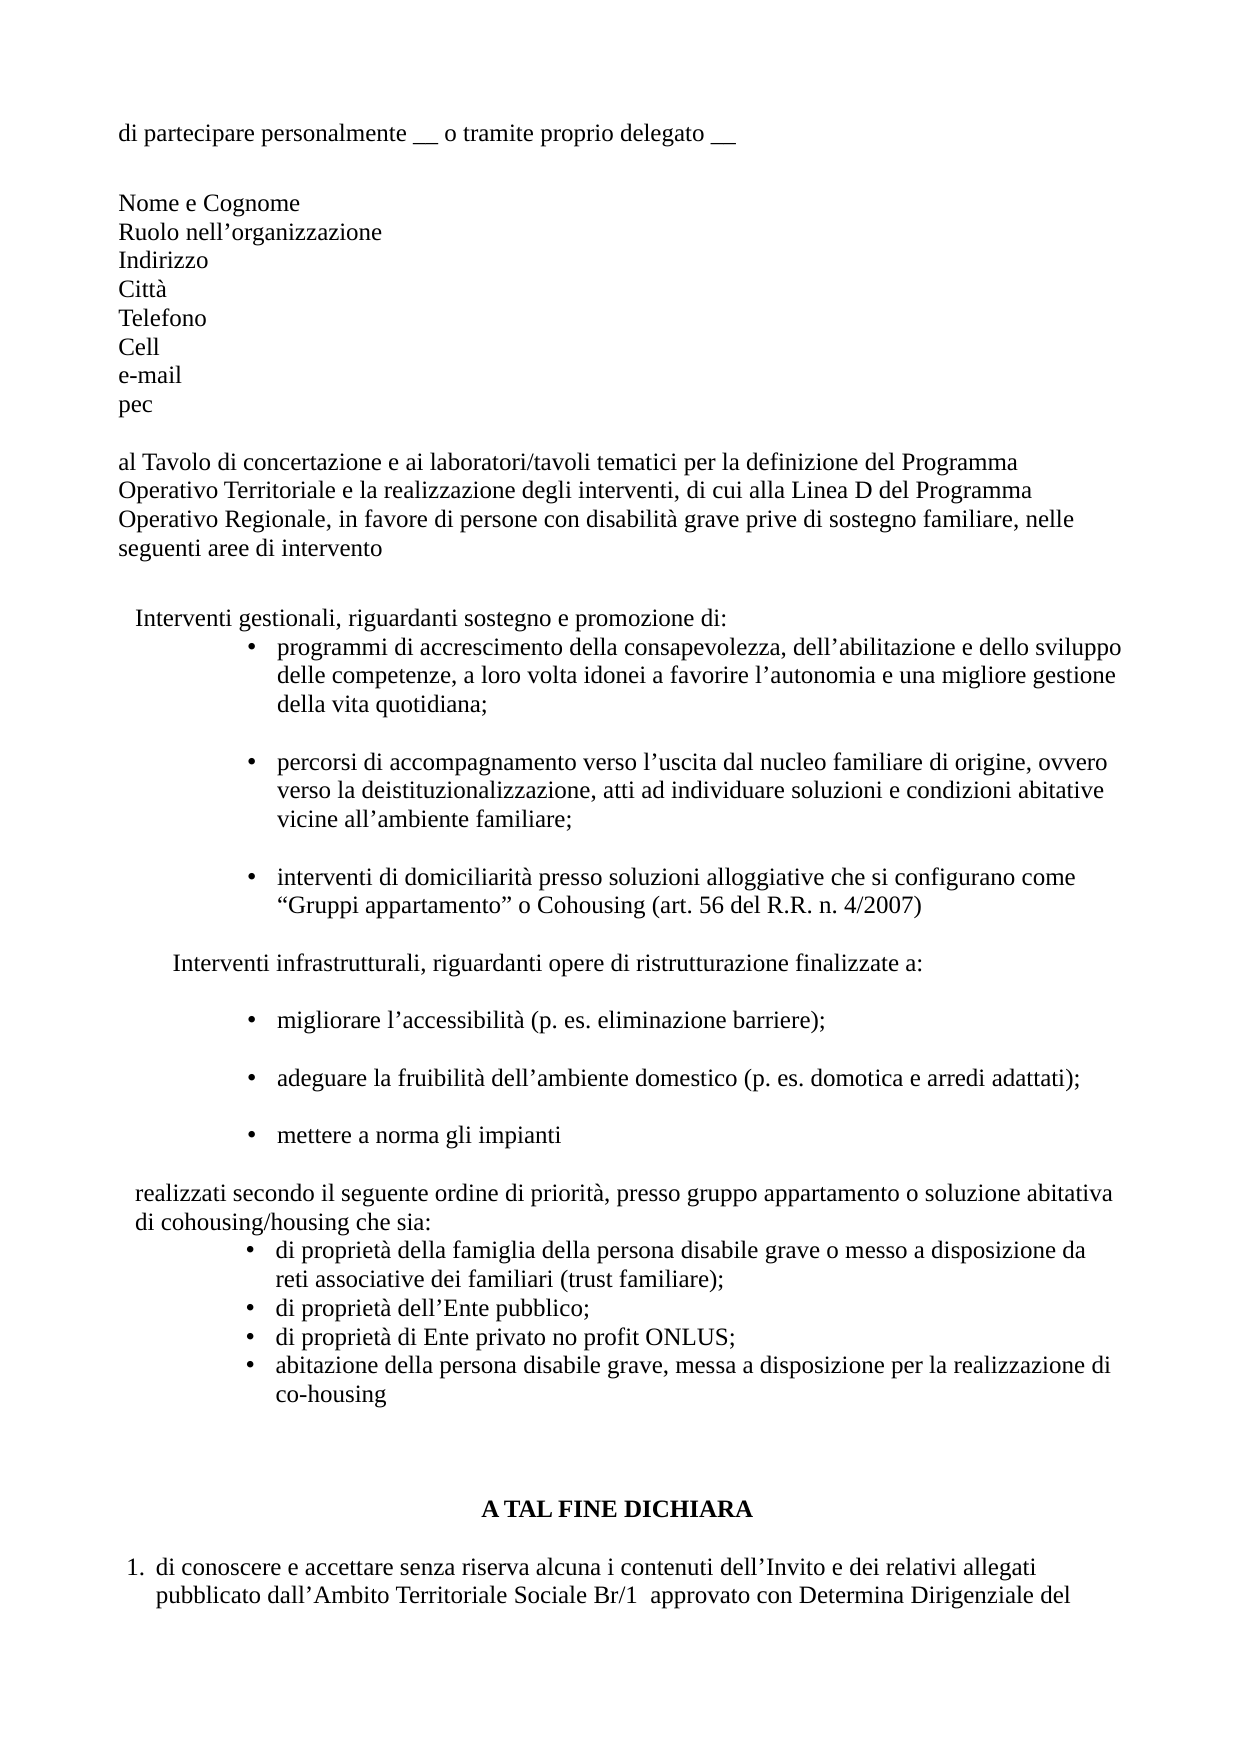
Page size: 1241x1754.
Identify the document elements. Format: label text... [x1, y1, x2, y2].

table_cell e-mail [118, 361, 399, 389]
text di partecipare personalmente __ o tramite proprio delegato __ [118, 118, 1083, 147]
table_header Nome e Cognome [118, 188, 399, 217]
list di conoscere e accettare senza riserva alcuna i contenuti dell’Invito e dei relativi allegati pubblicato dall’Ambito Territoriale Sociale Br/1 approvato con Determina Dirigenziale del [156, 1552, 1122, 1609]
table_header [118, 603, 135, 632]
table_cell [118, 948, 135, 1006]
table_cell [118, 1178, 135, 1437]
table_cell [400, 303, 419, 332]
table_cell [118, 1006, 135, 1063]
table_cell [135, 1437, 1122, 1466]
text A TAL FINE DICHIARA [118, 1494, 1122, 1523]
table_cell [118, 1063, 135, 1121]
table_cell Telefono [118, 303, 399, 332]
table_cell percorsi di accompagnamento verso l’uscita dal nucleo familiare di origine, ovvero verso la deistituzionalizzazione, atti ad individuare soluzioni e condizioni abitative vicine all’ambiente familiare; [135, 747, 1122, 862]
table_cell Interventi infrastrutturali, riguardanti opere di ristrutturazione finalizzate a: [135, 948, 1122, 1006]
table_cell Indirizzo [118, 246, 399, 274]
table_cell [118, 747, 135, 862]
table_cell Ruolo nell’organizzazione [118, 217, 399, 246]
table_cell Cell [118, 332, 399, 361]
table_cell [400, 217, 419, 246]
table_cell [118, 862, 135, 948]
table_cell [400, 389, 419, 418]
table_cell mettere a norma gli impianti [135, 1121, 1122, 1178]
table_cell [400, 274, 419, 303]
table_cell programmi di accrescimento della consapevolezza, dell’abilitazione e dello sviluppo delle competenze, a loro volta idonei a favorire l’autonomia e una migliore gestione della vita quotidiana; [135, 632, 1122, 747]
table_cell pec [118, 389, 399, 418]
table_cell [400, 332, 419, 361]
table_cell migliorare l’accessibilità (p. es. eliminazione barriere); [135, 1006, 1122, 1063]
table_header Interventi gestionali, riguardanti sostegno e promozione di: [135, 603, 1122, 632]
table_cell Città [118, 274, 399, 303]
table_cell realizzati secondo il seguente ordine di priorità, presso gruppo appartamento o soluzione abitativa di cohousing/housing che sia: di proprietà della famiglia della persona disabile grave o messo a disposizione da reti associative dei familiari (trust familiare); di proprietà dell’Ente pubblico; di proprietà di Ente privato no profit ONLUS; abitazione della persona disabile grave, messa a disposizione per la realizzazione di co-housing [135, 1178, 1122, 1437]
table_header [400, 188, 419, 217]
table_cell [400, 361, 419, 389]
table_cell interventi di domiciliarità presso soluzioni alloggiative che si configurano come “Gruppi appartamento” o Cohousing (art. 56 del R.R. n. 4/2007) [135, 862, 1122, 948]
table_cell adeguare la fruibilità dell’ambiente domestico (p. es. domotica e arredi adattati); [135, 1063, 1122, 1121]
table_cell [118, 1437, 135, 1466]
table_cell [118, 632, 135, 747]
text al Tavolo di concertazione e ai laboratori/tavoli tematici per la definizione del Programma Operativo Territoriale e la realizzazione degli interventi, di cui alla Linea D del Programma Operativo Regionale, in favore di persone con disabilità grave prive di sostegno familiare, nelle seguenti aree di intervento [118, 447, 1122, 562]
table_cell [118, 1121, 135, 1178]
table_cell [400, 246, 419, 274]
